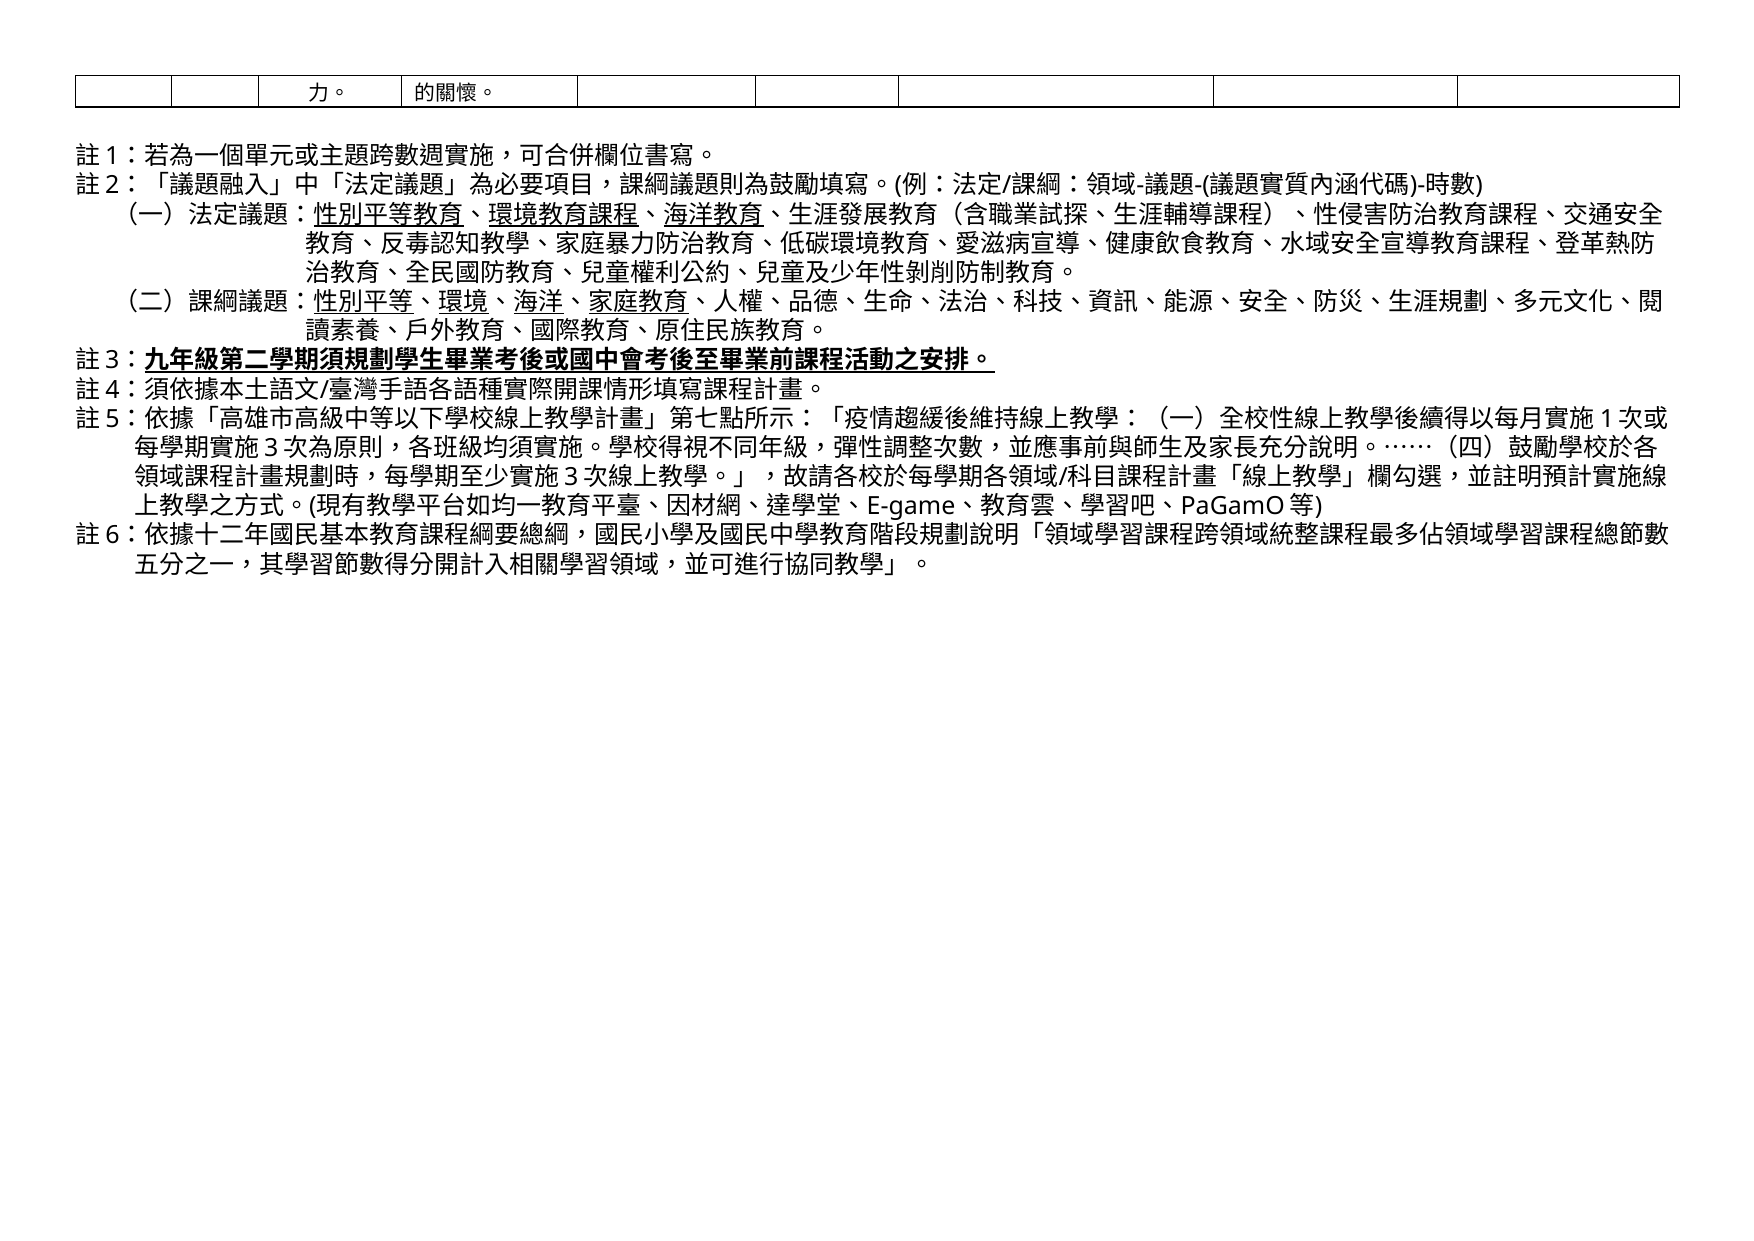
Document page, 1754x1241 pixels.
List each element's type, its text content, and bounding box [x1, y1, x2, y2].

text 註5：依據「高雄市高級中等以下學校線上教學計畫」第七點所示：「疫情趨緩後維持線上教學：（一）全校性線上教學後續得以每月實施1次或每學期實施3次為原則，各班級均須實施。學校得視不同年級，彈性調整次數，並應事前與師生及家長充分說明。……（四）鼓勵學校於各領域課程計畫規劃時，每學期至少實施3次線上教學。」，故請各校於每學期各領域/科目課程計畫「線上教學」欄勾選，並註明預計實施線上教學之方式。(現有教學平台如均一教育平臺、因材網、達學堂、E-game、教育雲、學習吧、PaGamO等) [75, 404, 1679, 521]
text 註2：「議題融入」中「法定議題」為必要項目，課綱議題則為鼓勵填寫。(例：法定/課綱：領域-議題-(議題實質內涵代碼)-時數) [75, 171, 1679, 200]
text 註4：須依據本土語文/臺灣手語各語種實際開課情形填寫課程計畫。 [75, 375, 1679, 404]
table_cell 力。 [259, 76, 401, 106]
table_cell [76, 76, 171, 106]
text 註1：若為一個單元或主題跨數週實施，可合併欄位書寫。 [75, 141, 1679, 171]
table_cell [756, 76, 898, 106]
table_cell [578, 76, 755, 106]
text （二）課綱議題：性別平等、環境、海洋、家庭教育、人權、品德、生命、法治、科技、資訊、能源、安全、防災、生涯規劃、多元文化、閱讀素養、戶外教育、國際教育、原住民族教育。 [113, 287, 1679, 346]
text （一）法定議題：性別平等教育、環境教育課程、海洋教育、生涯發展教育（含職業試探、生涯輔導課程）、性侵害防治教育課程、交通安全教育、反毒認知教學、家庭暴力防治教育、低碳環境教育、愛滋病宣導、健康飲食教育、水域安全宣導教育課程、登革熱防治教育、全民國防教育、兒童權利公約、兒童及少年性剝削防制教育。 [113, 200, 1679, 287]
table_cell [172, 76, 258, 106]
text 註6：依據十二年國民基本教育課程綱要總綱，國民小學及國民中學教育階段規劃說明「領域學習課程跨領域統整課程最多佔領域學習課程總節數五分之一，其學習節數得分開計入相關學習領域，並可進行協同教學」。 [75, 521, 1679, 579]
table_cell [899, 76, 1213, 106]
table_cell 的關懷。 [402, 76, 577, 106]
table_cell [1458, 76, 1679, 106]
table_cell [1214, 76, 1457, 106]
text 註3：九年級第二學期須規劃學生畢業考後或國中會考後至畢業前課程活動之安排。 [75, 346, 1679, 375]
